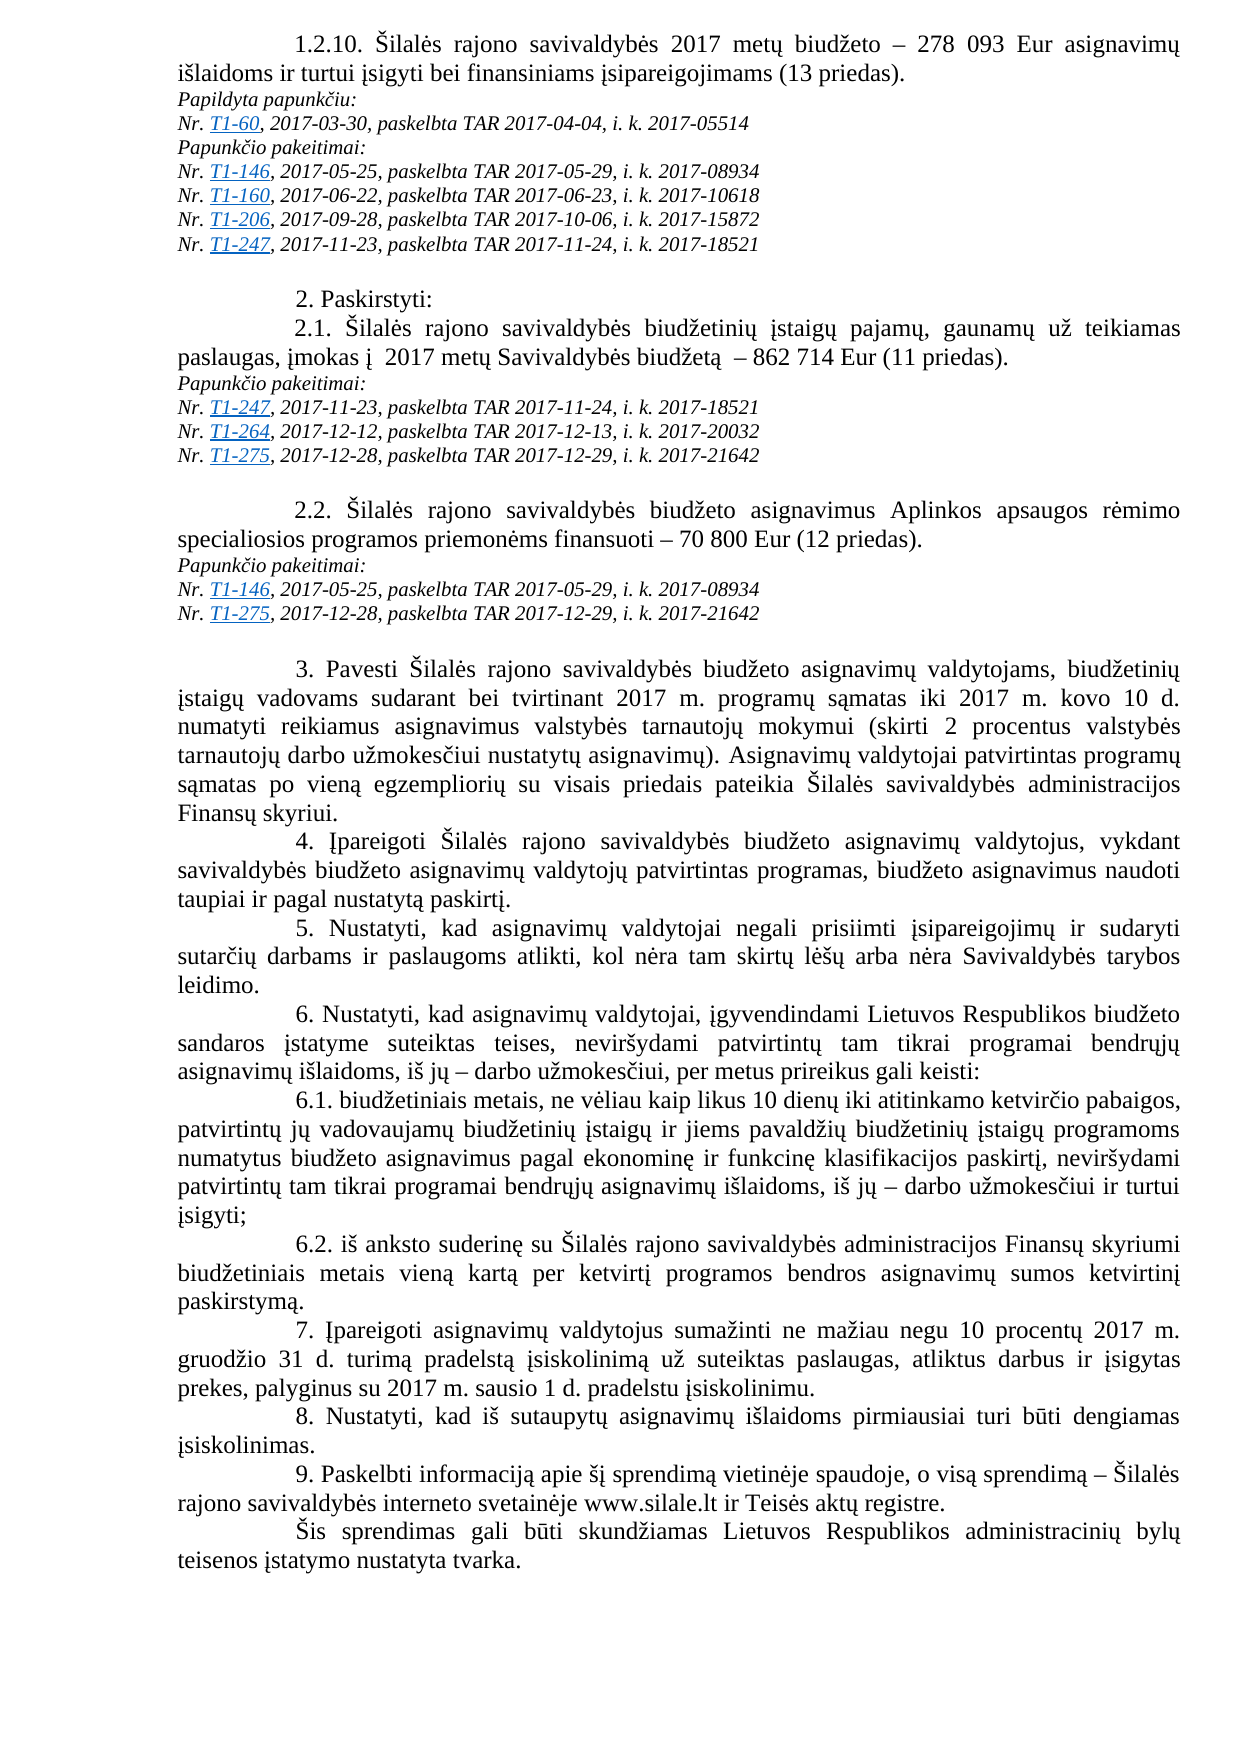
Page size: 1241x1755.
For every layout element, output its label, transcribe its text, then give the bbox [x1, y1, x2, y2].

text Papunkčio pakeitimai: [177, 135, 1181, 159]
text 6.2. iš anksto suderinę su Šilalės rajono savivaldybės administracijos Finansų skyriumi biudžetiniais metais vieną kartą per ketvirtį programos bendros asignavimų sumos ketvirtinį paskirstymą. [177, 1229, 1181, 1315]
text Nr. T1-146, 2017-05-25, paskelbta TAR 2017-05-29, i. k. 2017-08934 [177, 577, 1181, 601]
text Nr. T1-275, 2017-12-28, paskelbta TAR 2017-12-29, i. k. 2017-21642 [177, 443, 1181, 467]
text 2. Paskirstyti: [177, 284, 1181, 313]
text Papildyta papunkčiu: [177, 87, 1181, 111]
text Nr. T1-206, 2017-09-28, paskelbta TAR 2017-10-06, i. k. 2017-15872 [177, 207, 1181, 231]
text 6.1. biudžetiniais metais, ne vėliau kaip likus 10 dienų iki atitinkamo ketvirčio pabaigos, patvirtintų jų vadovaujamų biudžetinių įstaigų ir jiems pavaldžių biudžetinių įstaigų programoms numatytus biudžeto asignavimus pagal ekonominę ir funkcinę klasifikacijos paskirtį, neviršydami patvirtintų tam tikrai programai bendrųjų asignavimų išlaidoms, iš jų – darbo užmokesčiui ir turtui įsigyti; [177, 1085, 1181, 1229]
text Papunkčio pakeitimai: [177, 371, 1181, 394]
text 1.2.10. Šilalės rajono savivaldybės 2017 metų biudžeto – 278 093 Eur asignavimų išlaidoms ir turtui įsigyti bei finansiniams įsipareigojimams (13 priedas). [177, 29, 1181, 87]
text Nr. T1-275, 2017-12-28, paskelbta TAR 2017-12-29, i. k. 2017-21642 [177, 601, 1181, 625]
text Nr. T1-60, 2017-03-30, paskelbta TAR 2017-04-04, i. k. 2017-05514 [177, 111, 1181, 135]
text Nr. T1-264, 2017-12-12, paskelbta TAR 2017-12-13, i. k. 2017-20032 [177, 419, 1181, 443]
text 9. Paskelbti informaciją apie šį sprendimą vietinėje spaudoje, o visą sprendimą – Šilalės rajono savivaldybės interneto svetainėje www.silale.lt ir Teisės aktų registre. [177, 1459, 1181, 1516]
text 5. Nustatyti, kad asignavimų valdytojai negali prisiimti įsipareigojimų ir sudaryti sutarčių darbams ir paslaugoms atlikti, kol nėra tam skirtų lėšų arba nėra Savivaldybės tarybos leidimo. [177, 913, 1181, 999]
text Nr. T1-146, 2017-05-25, paskelbta TAR 2017-05-29, i. k. 2017-08934 [177, 159, 1181, 183]
text 2.1. Šilalės rajono savivaldybės biudžetinių įstaigų pajamų, gaunamų už teikiamas paslaugas, įmokas į 2017 metų Savivaldybės biudžetą – 862 714 Eur (11 priedas). [177, 313, 1181, 371]
text Nr. T1-247, 2017-11-23, paskelbta TAR 2017-11-24, i. k. 2017-18521 [177, 394, 1181, 419]
text 6. Nustatyti, kad asignavimų valdytojai, įgyvendindami Lietuvos Respublikos biudžeto sandaros įstatyme suteiktas teises, neviršydami patvirtintų tam tikrai programai bendrųjų asignavimų išlaidoms, iš jų – darbo užmokesčiui, per metus prireikus gali keisti: [177, 999, 1181, 1085]
text Nr. T1-247, 2017-11-23, paskelbta TAR 2017-11-24, i. k. 2017-18521 [177, 231, 1181, 256]
text Papunkčio pakeitimai: [177, 553, 1181, 577]
text Šis sprendimas gali būti skundžiamas Lietuvos Respublikos administracinių bylų teisenos įstatymo nustatyta tvarka. [177, 1516, 1181, 1574]
text 4. Įpareigoti Šilalės rajono savivaldybės biudžeto asignavimų valdytojus, vykdant savivaldybės biudžeto asignavimų valdytojų patvirtintas programas, biudžeto asignavimus naudoti taupiai ir pagal nustatytą paskirtį. [177, 826, 1181, 913]
text 2.2. Šilalės rajono savivaldybės biudžeto asignavimus Aplinkos apsaugos rėmimo specialiosios programos priemonėms finansuoti – 70 800 Eur (12 priedas). [177, 496, 1181, 553]
text 3. Pavesti Šilalės rajono savivaldybės biudžeto asignavimų valdytojams, biudžetinių įstaigų vadovams sudarant bei tvirtinant 2017 m. programų sąmatas iki 2017 m. kovo 10 d. numatyti reikiamus asignavimus valstybės tarnautojų mokymui (skirti 2 procentus valstybės tarnautojų darbo užmokesčiui nustatytų asignavimų). Asignavimų valdytojai patvirtintas programų sąmatas po vieną egzempliorių su visais priedais pateikia Šilalės savivaldybės administracijos Finansų skyriui. [177, 654, 1181, 826]
text 8. Nustatyti, kad iš sutaupytų asignavimų išlaidoms pirmiausiai turi būti dengiamas įsiskolinimas. [177, 1401, 1181, 1459]
text Nr. T1-160, 2017-06-22, paskelbta TAR 2017-06-23, i. k. 2017-10618 [177, 183, 1181, 207]
text 7. Įpareigoti asignavimų valdytojus sumažinti ne mažiau negu 10 procentų 2017 m. gruodžio 31 d. turimą pradelstą įsiskolinimą už suteiktas paslaugas, atliktus darbus ir įsigytas prekes, palyginus su 2017 m. sausio 1 d. pradelstu įsiskolinimu. [177, 1315, 1181, 1401]
